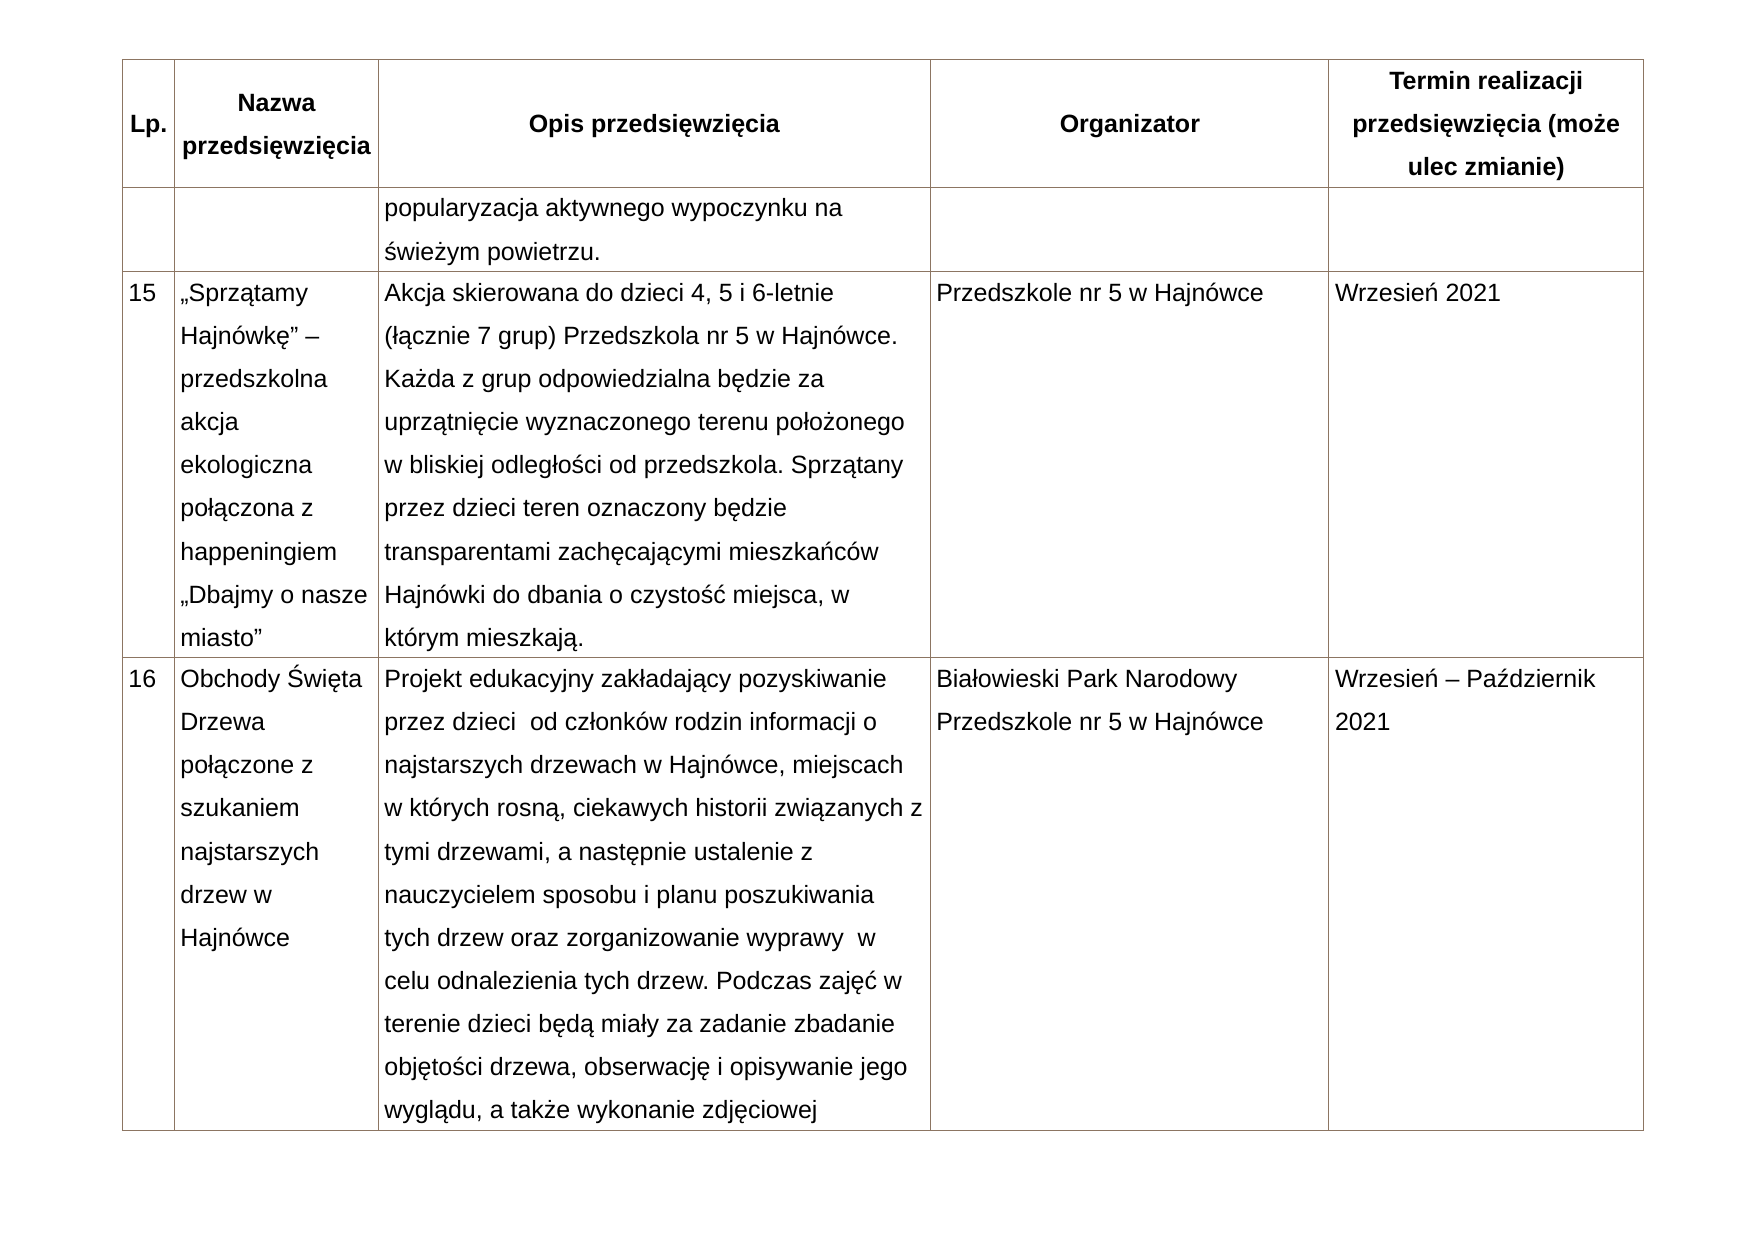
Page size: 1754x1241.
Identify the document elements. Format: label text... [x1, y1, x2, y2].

table_cell Projekt edukacyjny zakładający pozyskiwanie przez dzieci od członków rodzin informacji o najstarszych drzewach w Hajnówce, miejscach w których rosną, ciekawych historii związanych z tymi drzewami, a następnie ustalenie z nauczycielem sposobu i planu poszukiwania tych drzew oraz zorganizowanie wyprawy w celu odnalezienia tych drzew. Podczas zajęć w terenie dzieci będą miały za zadanie zbadanie objętości drzewa, obserwację i opisywanie jego wyglądu, a także wykonanie zdjęciowej [379, 658, 930, 1130]
table_cell [123, 188, 174, 271]
table_header Opis przedsięwzięcia [379, 60, 930, 187]
table_cell 16 [123, 658, 174, 1130]
table_header Nazwa przedsięwzięcia [175, 60, 378, 187]
table_cell Obchody Święta Drzewa połączone z szukaniem najstarszych drzew w Hajnówce [175, 658, 378, 1130]
table_cell popularyzacja aktywnego wypoczynku na świeżym powietrzu. [379, 188, 930, 271]
table_cell Białowieski Park Narodowy Przedszkole nr 5 w Hajnówce [931, 658, 1328, 1130]
table_cell [1329, 188, 1643, 271]
table_cell Przedszkole nr 5 w Hajnówce [931, 272, 1328, 657]
table_cell [175, 188, 378, 271]
table_cell Wrzesień 2021 [1329, 272, 1643, 657]
table_cell 15 [123, 272, 174, 657]
table_header Lp. [123, 60, 174, 187]
table_header Termin realizacji przedsięwzięcia (może ulec zmianie) [1329, 60, 1643, 187]
table_cell [931, 188, 1328, 271]
table_cell „Sprzątamy Hajnówkę” – przedszkolna akcja ekologiczna połączona z happeningiem „Dbajmy o nasze miasto” [175, 272, 378, 657]
table_cell Wrzesień – Październik 2021 [1329, 658, 1643, 1130]
table_cell Akcja skierowana do dzieci 4, 5 i 6-letnie (łącznie 7 grup) Przedszkola nr 5 w Hajnówce. Każda z grup odpowiedzialna będzie za uprzątnięcie wyznaczonego terenu położonego w bliskiej odległości od przedszkola. Sprzątany przez dzieci teren oznaczony będzie transparentami zachęcającymi mieszkańców Hajnówki do dbania o czystość miejsca, w którym mieszkają. [379, 272, 930, 657]
table_header Organizator [931, 60, 1328, 187]
